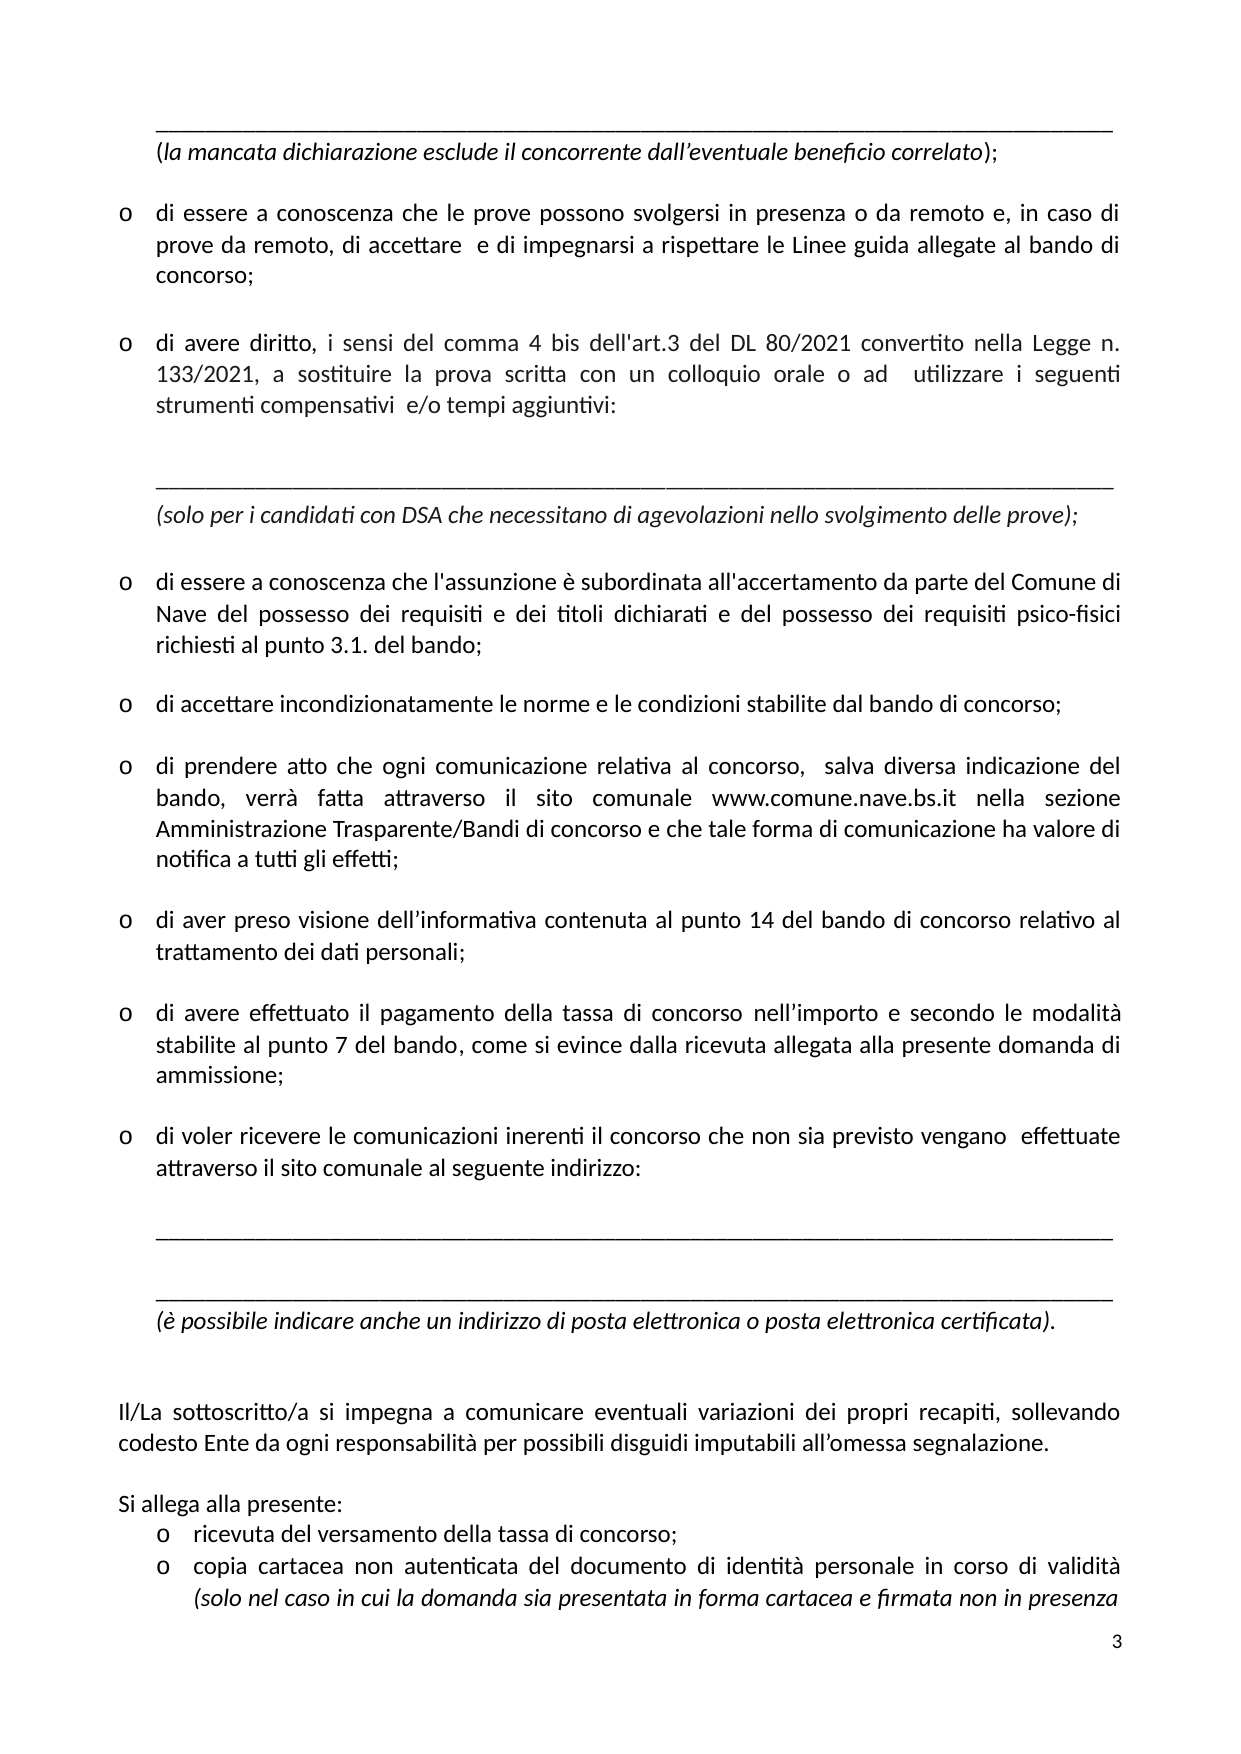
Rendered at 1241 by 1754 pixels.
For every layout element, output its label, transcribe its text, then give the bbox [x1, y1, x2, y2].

list di accettare incondizionatamente le norme e le condizioni stabilite dal bando di concorso; [118, 688, 1122, 720]
list copia cartacea non autenticata del documento di identità personale in corso di validità (solo nel caso in cui la domanda sia presentata in forma cartacea e firmata non in presenza [156, 1550, 1122, 1612]
list di aver preso visione dell’informativa contenuta al punto 14 del bando di concorso relativo al trattamento dei dati personali; [118, 904, 1122, 967]
text _____________________________________________________________________________ [156, 462, 1122, 493]
text (solo per i candidati con DSA che necessitano di agevolazioni nello svolgimento delle prove); [156, 499, 1122, 530]
text _____________________________________________________________________________ (è possibile indicare anche un indirizzo di posta elettronica o posta elettronica certificata). [156, 1274, 1122, 1335]
list ricevuta del versamento della tassa di concorso; [156, 1518, 1122, 1550]
list di essere a conoscenza che le prove possono svolgersi in presenza o da remoto e, in caso di prove da remoto, di accettare e di impegnarsi a rispettare le Linee guida allegate al bando di concorso; [118, 197, 1122, 290]
list di essere a conoscenza che l'assunzione è subordinata all'accertamento da parte del Comune di Nave del possesso dei requisiti e dei titoli dichiarati e del possesso dei requisiti psico-fisici richiesti al punto 3.1. del bando; [118, 567, 1122, 659]
text _____________________________________________________________________________ [156, 106, 1122, 136]
text (la mancata dichiarazione esclude il concorrente dall’eventuale beneficio correlato); [156, 136, 1122, 167]
text Si allega alla presente: [118, 1488, 1122, 1518]
list di avere effettuato il pagamento della tassa di concorso nell’importo e secondo le modalità stabilite al punto 7 del bando, come si evince dalla ricevuta allegata alla presente domanda di ammissione; [118, 997, 1122, 1090]
list di avere diritto, i sensi del comma 4 bis dell'art.3 del DL 80/2021 convertito nella Legge n. 133/2021, a sostituire la prova scritta con un colloquio orale o ad utilizzare i seguenti strumenti compensativi e/o tempi aggiuntivi: [118, 327, 1122, 419]
text Il/La sottoscritto/a si impegna a comunicare eventuali variazioni dei propri recapiti, sollevando codesto Ente da ogni responsabilità per possibili disguidi imputabili all’omessa segnalazione. [118, 1396, 1122, 1457]
list di prendere atto che ogni comunicazione relativa al concorso, salva diversa indicazione del bando, verrà fatta attraverso il sito comunale www.comune.nave.bs.it nella sezione Amministrazione Trasparente/Bandi di concorso e che tale forma di comunicazione ha valore di notifica a tutti gli effetti; [118, 750, 1122, 874]
list di voler ricevere le comunicazioni inerenti il concorso che non sia previsto vengano effettuate attraverso il sito comunale al seguente indirizzo: [118, 1120, 1122, 1183]
text _____________________________________________________________________________ [156, 1213, 1122, 1244]
